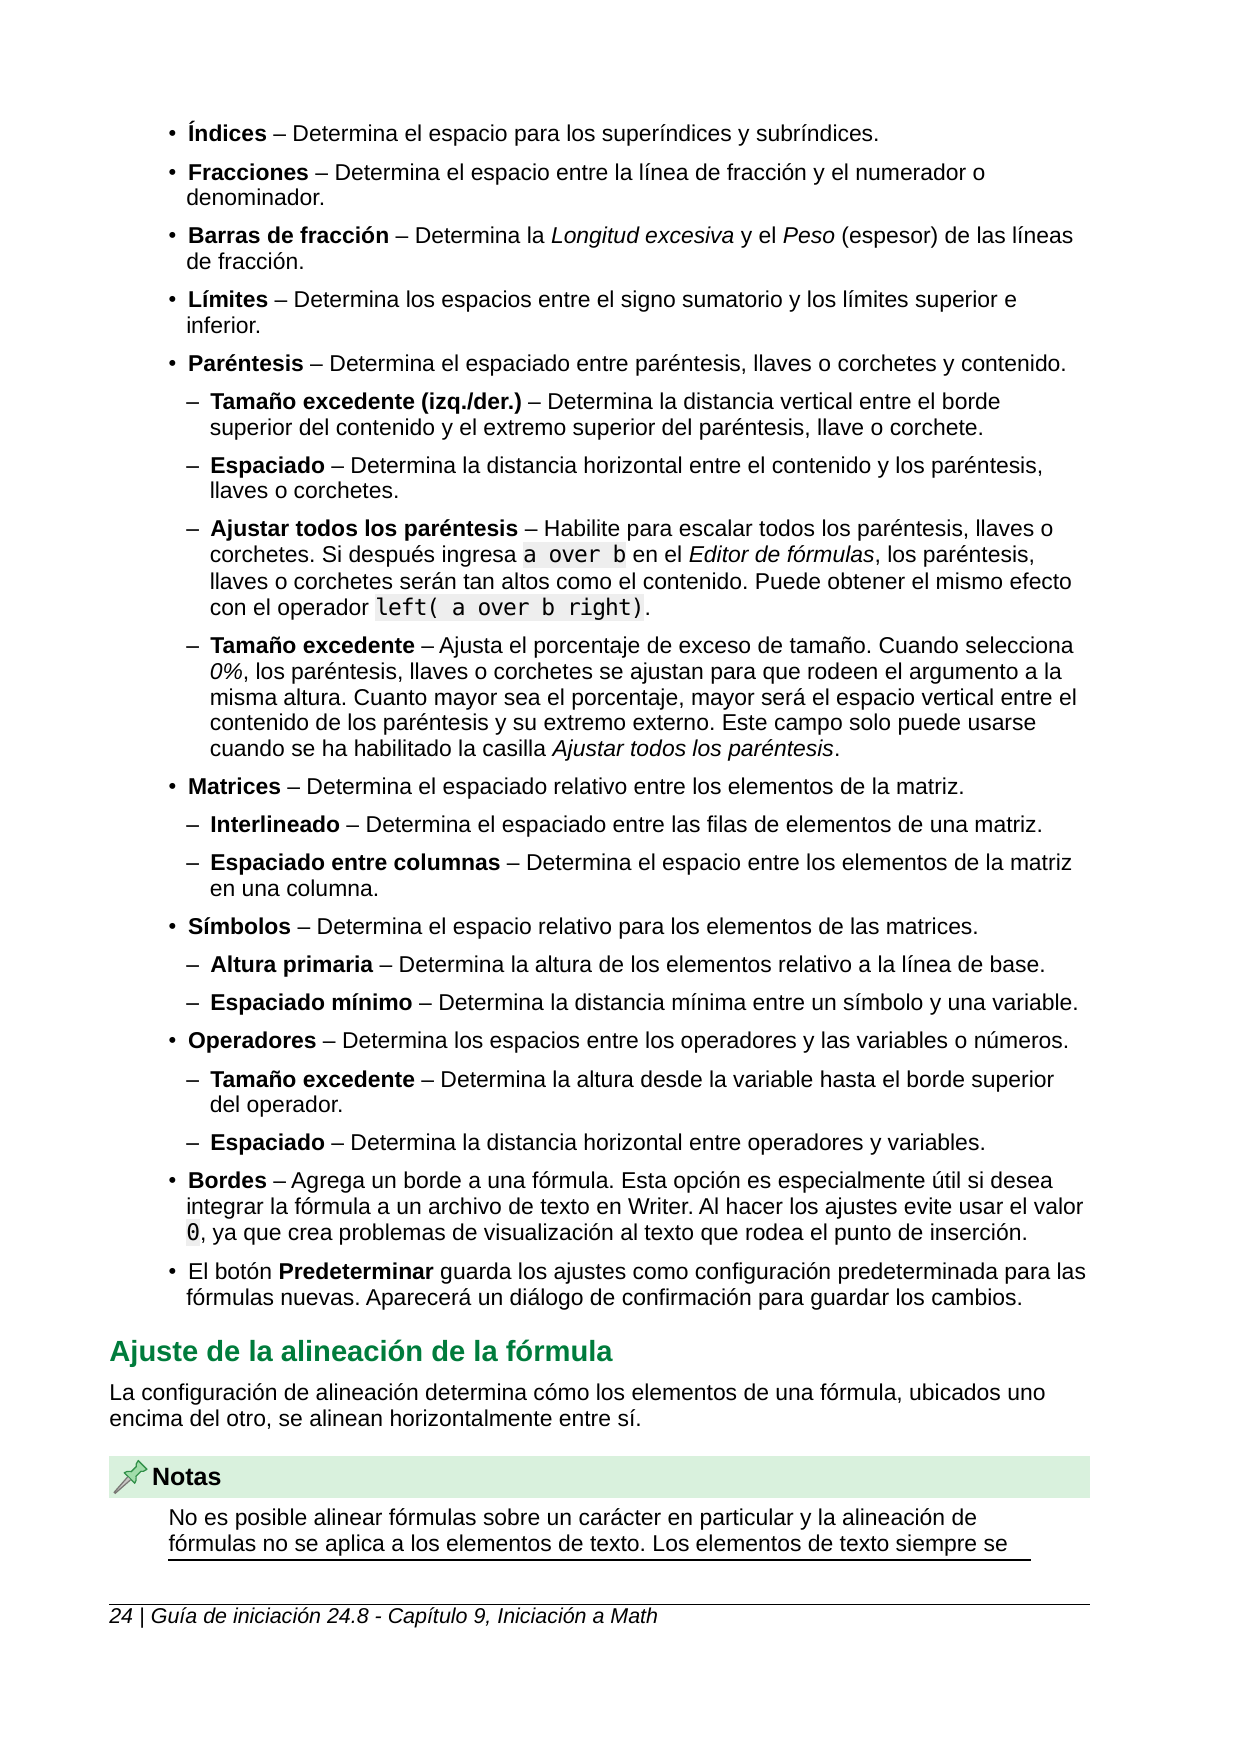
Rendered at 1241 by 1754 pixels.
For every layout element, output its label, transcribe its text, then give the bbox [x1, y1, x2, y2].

list Ajustar todos los paréntesis – Habilite para escalar todos los paréntesis, llaves o corchetes. Si después ingresa a over b en el Editor de fórmulas, los paréntesis, llaves o corchetes serán tan altos como el contenido. Puede obtener el mismo efecto con el operador left( a over b right). [186, 516, 1090, 621]
text La configuración de alineación determina cómo los elementos de una fórmula, ubicados uno encima del otro, se alinean horizontalmente entre sí. [109, 1379, 1090, 1431]
subtitle Ajuste de la alineación de la fórmula [109, 1334, 1090, 1367]
list Fracciones – Determina el espacio entre la línea de fracción y el numerador o denominador. [168, 159, 1090, 210]
list Símbolos – Determina el espacio relativo para los elementos de las matrices. [168, 914, 1090, 939]
list Barras de fracción – Determina la Longitud excesiva y el Peso (espesor) de las líneas de fracción. [168, 223, 1090, 274]
list Altura primaria – Determina la altura de los elementos relativo a la línea de base. [186, 952, 1090, 977]
list Tamaño excedente – Determina la altura desde la variable hasta el borde superior del operador. [186, 1066, 1090, 1117]
list Espaciado mínimo – Determina la distancia mínima entre un símbolo y una variable. [186, 990, 1090, 1016]
list Paréntesis – Determina el espaciado entre paréntesis, llaves o corchetes y contenido. [168, 350, 1090, 376]
list Tamaño excedente (izq./der.) – Determina la distancia vertical entre el borde superior del contenido y el extremo superior del paréntesis, llave o corchete. [186, 388, 1090, 440]
subtitle Notas [151, 1456, 1090, 1498]
list Índices – Determina el espacio para los superíndices y subríndices. [168, 121, 1090, 147]
list Espaciado – Determina la distancia horizontal entre operadores y variables. [186, 1130, 1090, 1156]
list Bordes – Agrega un borde a una fórmula. Esta opción es especialmente útil si desea integrar la fórmula a un archivo de texto en Writer. Al hacer los ajustes evite usar el valor 0, ya que crea problemas de visualización al texto que rodea el punto de inserción. [168, 1168, 1090, 1246]
list Operadores – Determina los espacios entre los operadores y las variables o números. [168, 1028, 1090, 1054]
list El botón Predeterminar guarda los ajustes como configuración predeterminada para las fórmulas nuevas. Aparecerá un diálogo de confirmación para guardar los cambios. [168, 1258, 1090, 1310]
list Espaciado – Determina la distancia horizontal entre el contenido y los paréntesis, llaves o corchetes. [186, 452, 1090, 503]
list Tamaño excedente – Ajusta el porcentaje de exceso de tamaño. Cuando selecciona 0%, los paréntesis, llaves o corchetes se ajustan para que rodeen el argumento a la misma altura. Cuanto mayor sea el porcentaje, mayor será el espacio vertical entre el contenido de los paréntesis y su extremo externo. Este campo solo puede usarse cuando se ha habilitado la casilla Ajustar todos los paréntesis. [186, 633, 1090, 761]
list Matrices – Determina el espaciado relativo entre los elementos de la matriz. [168, 774, 1090, 799]
text No es posible alinear fórmulas sobre un carácter en particular y la alineación de fórmulas no se aplica a los elementos de texto. Los elementos de texto siempre se [168, 1505, 1031, 1559]
list Espaciado entre columnas – Determina el espacio entre los elementos de la matriz en una columna. [186, 850, 1090, 901]
list Límites – Determina los espacios entre el signo sumatorio y los límites superior e inferior. [168, 287, 1090, 338]
list Interlineado – Determina el espaciado entre las filas de elementos de una matriz. [186, 812, 1090, 837]
